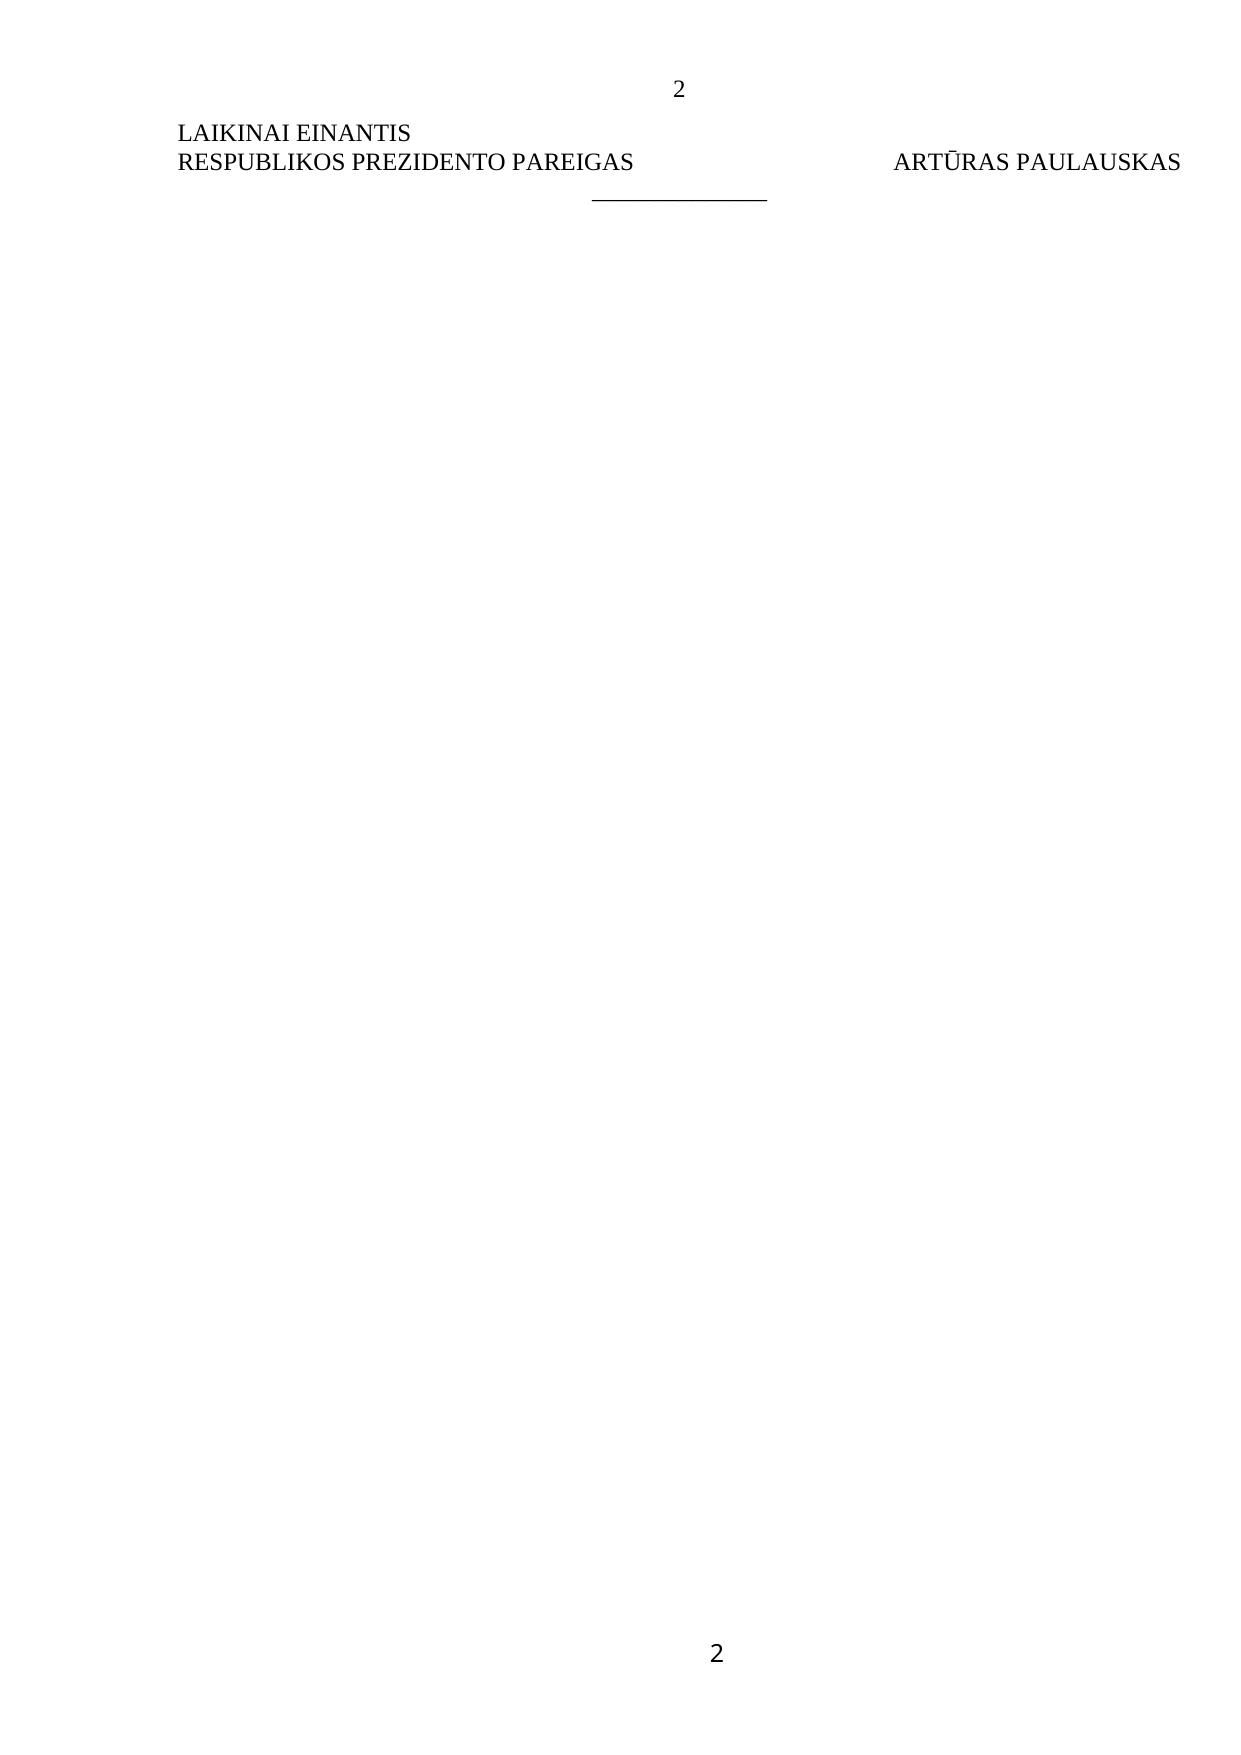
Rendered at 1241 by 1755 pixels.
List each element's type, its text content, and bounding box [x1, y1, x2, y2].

text RESPUBLIKOS PREZIDENTO PAREIGAS ARTŪRAS PAULAUSKAS [177, 147, 1181, 176]
text ______________ [177, 176, 1181, 204]
text LAIKINAI EINANTIS [177, 118, 1181, 147]
